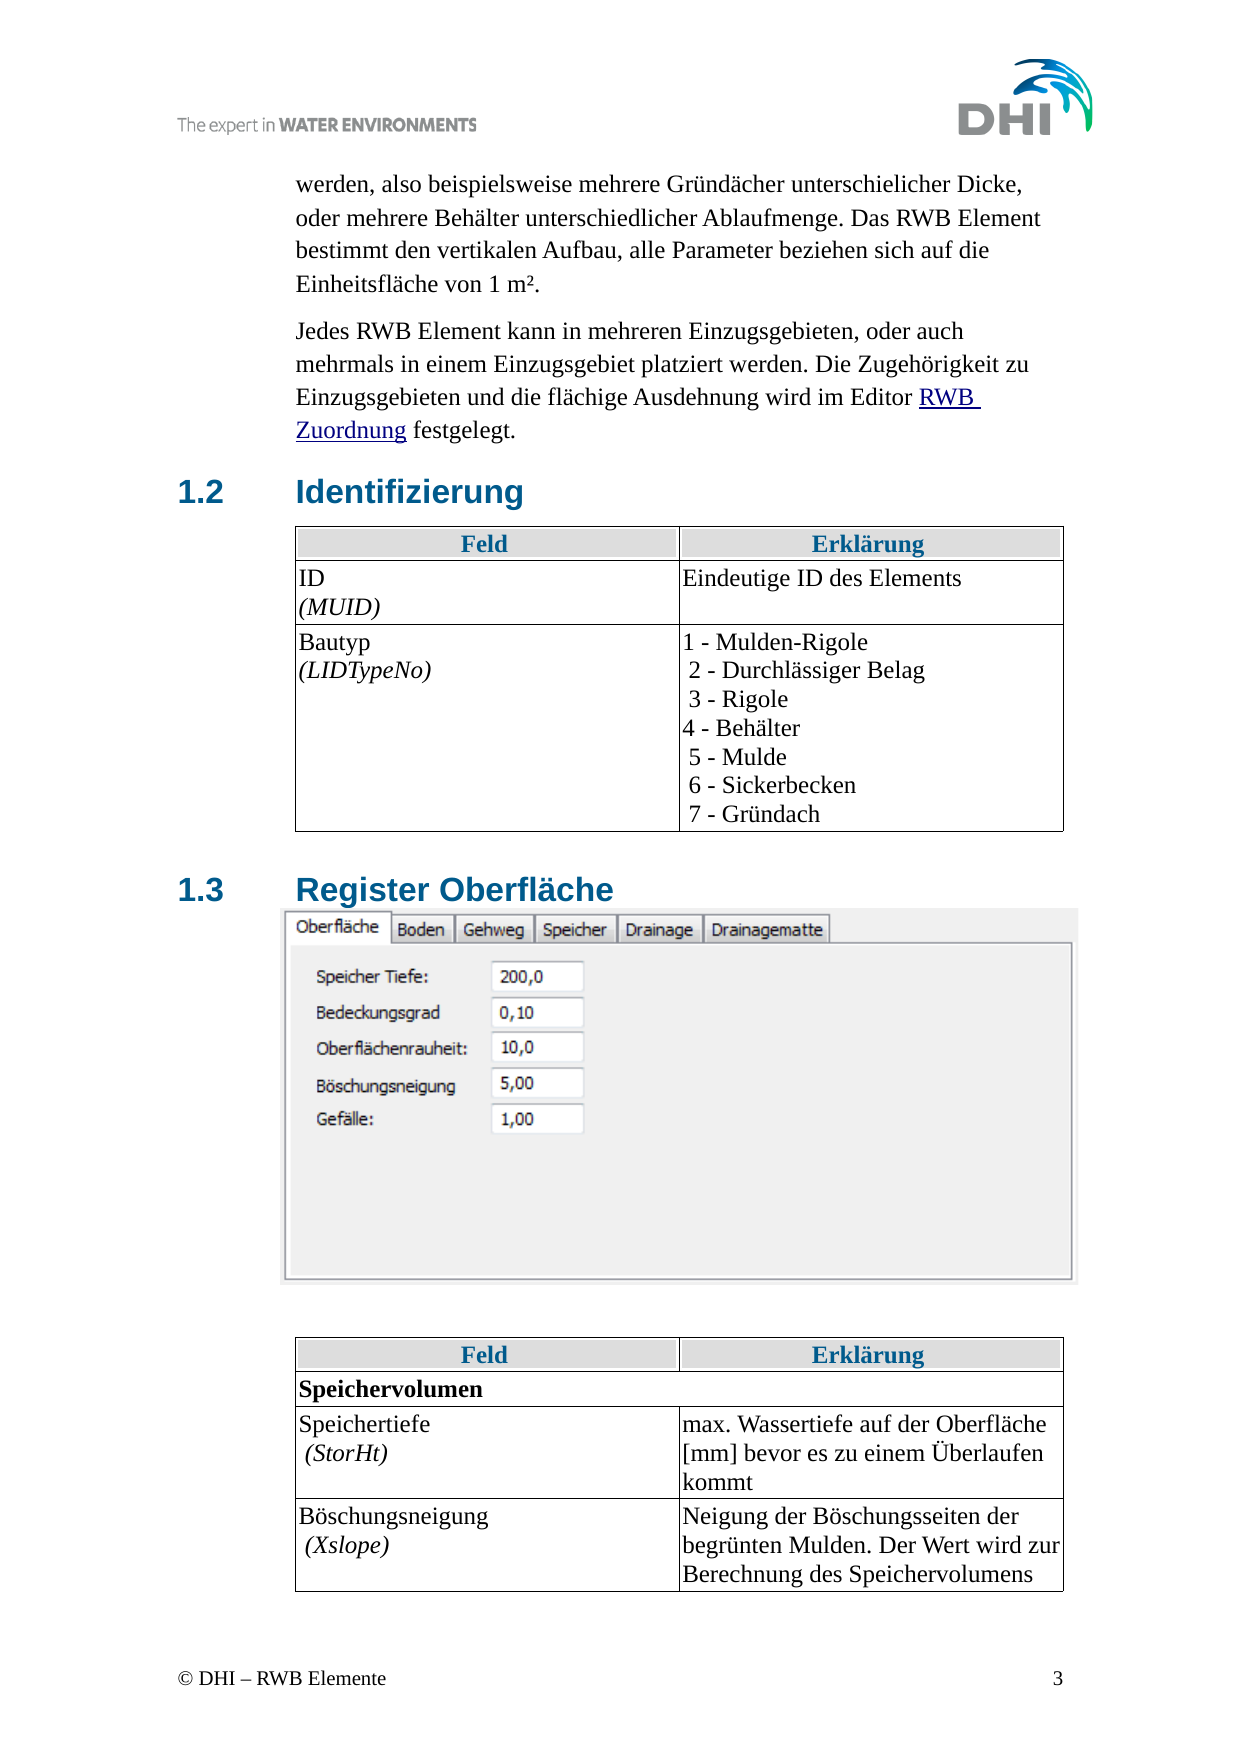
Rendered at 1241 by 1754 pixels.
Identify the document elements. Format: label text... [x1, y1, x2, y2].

subtitle Identifizierung [177, 472, 1063, 511]
picture [958, 59, 1093, 135]
subtitle Register Oberfläche [177, 869, 1063, 908]
table_cell Eindeutige ID des Elements [680, 561, 1063, 624]
table_cell ID (MUID) [296, 561, 679, 624]
text Jedes RWB Element kann in mehreren Einzugsgebieten, oder auch mehrmals in einem Einzugsgebiet platziert werden. Die Zugehörigkeit zu Einzugsgebieten und die flächige Ausdehnung wird im Editor RWB Zuordnung festgelegt. [295, 316, 1063, 444]
table_cell Speichertiefe (StorHt) [296, 1407, 679, 1498]
table_cell Speichervolumen [296, 1372, 1063, 1406]
table_cell Bautyp (LIDTypeNo) [296, 625, 679, 831]
table_cell Neigung der Böschungsseiten der begrünten Mulden. Der Wert wird zur Berechnung des Speichervolumens [680, 1499, 1063, 1591]
table_header Erklärung [680, 527, 1063, 560]
picture [280, 908, 1079, 1285]
table_header Feld [296, 1338, 679, 1371]
text werden, also beispielsweise mehrere Gründächer unterschielicher Dicke, oder mehrere Behälter unterschiedlicher Ablaufmenge. Das RWB Element bestimmt den vertikalen Aufbau, alle Parameter beziehen sich auf die Einheitsfläche von 1 m². [295, 169, 1063, 297]
table_cell Böschungsneigung (Xslope) [296, 1499, 679, 1591]
table_header Feld [296, 527, 679, 560]
picture [177, 117, 477, 135]
table_cell max. Wassertiefe auf der Oberfläche [mm] bevor es zu einem Überlaufen kommt [680, 1407, 1063, 1498]
table_cell 1 - Mulden-Rigole 2 - Durchlässiger Belag 3 - Rigole 4 - Behälter 5 - Mulde 6 - Sickerbecken 7 - Gründach [680, 625, 1063, 831]
table_header Erklärung [680, 1338, 1063, 1371]
